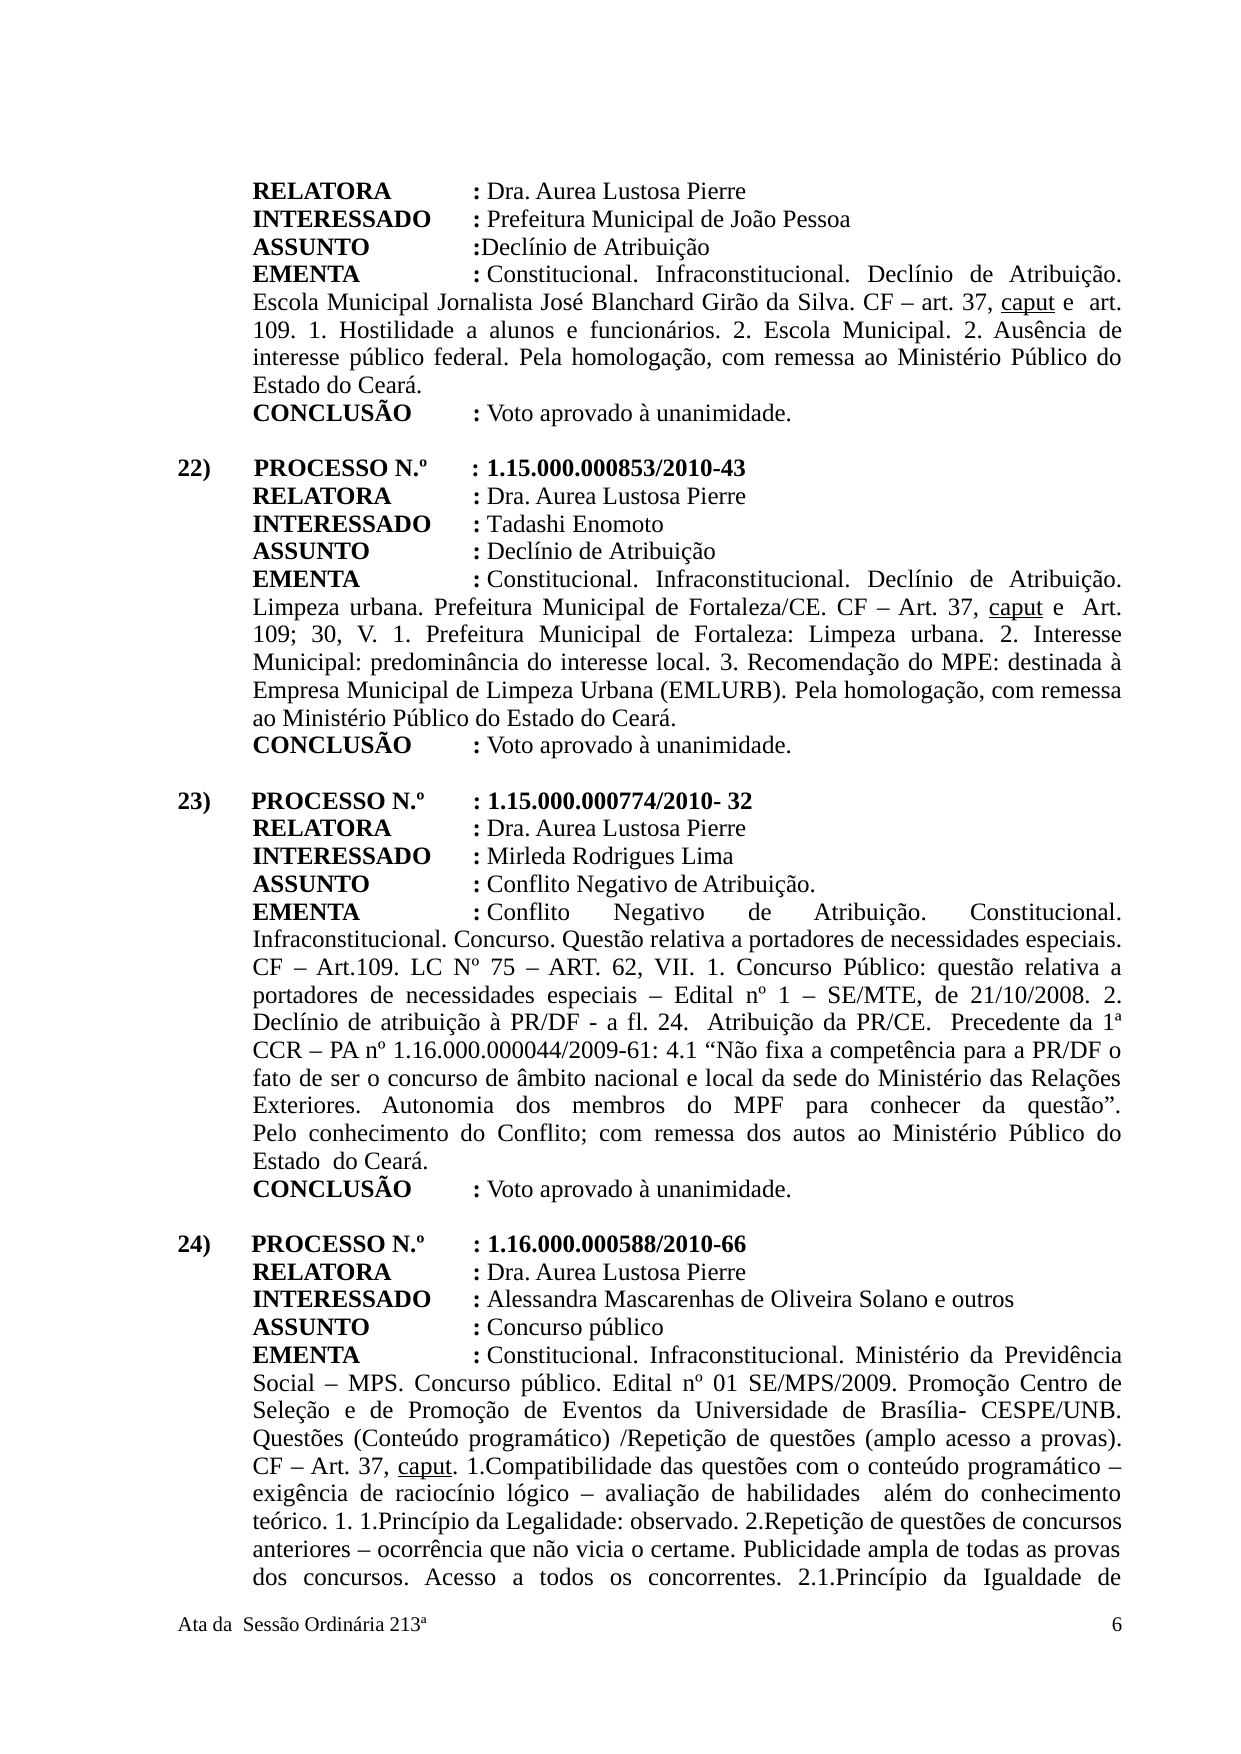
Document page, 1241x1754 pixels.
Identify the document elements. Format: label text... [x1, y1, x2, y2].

text ASSUNTO :DECLÍNIO DE ATRIBUIÇÃO [252, 233, 1122, 260]
text CONCLUSÃO : Voto aprovado à unanimidade. [252, 1175, 1122, 1202]
text 22) PROCESSO N.º : 1.15.000.000853/2010-43 [177, 454, 1122, 482]
text INTERESSADO : Mirleda Rodrigues lima [252, 842, 1122, 870]
text RELATORA : Dra. Aurea Lustosa Pierre [252, 814, 1122, 842]
text ASSUNTO : CONFLITO NEGATIVO DE ATRIBUIÇÃO. [252, 870, 1122, 898]
text CONCLUSÃO : Voto aprovado à unanimidade. [252, 399, 1122, 427]
text EMENTA : CONSTITUCIONAL. INFRACONSTITUCIONAL. Declínio de Atribuição. LIMPEZA URBANA. PREFEITUra MUNICIPAL DE FORTALEZA/CE. CF – ART. 37, CAPUT E ART. 109; 30, V. 1. Prefeitura Municipal de Fortaleza: Limpeza urbana. 2. Interesse Municipal: predominância do interesse local. 3. Recomendação do MPE: destinada à Empresa Municipal de Limpeza Urbana (EMLURB). Pela homologação, com remessa ao Ministério Público do Estado do Ceará. [252, 565, 1122, 731]
text RELATORA : Dra. Aurea Lustosa Pierre [252, 482, 1122, 510]
text EMENTA : CONSTITUCIONAL. INFRACONSTITUCIONAL. MiNISTÉRIO DA PREVIDÊNCIA SOCIAL – MPS. CONCURSO PÚBLICO. EDITAL Nº 01 SE/MPS/2009. promoção CENTRO DE SeLEÇÃO E DE PROMOÇÃO DE EVENTOS DA UNIVERSIDADE DE BRASÍLIA- CESPE/UNB. QUESTÕES (CONTEÚDO PROGRAMÁTICO) /REPETIÇÃO DE QUESTÕES (AMPLO ACESSO A PROVAS). CF – ART. 37, caput. 1.Compatibilidade das questões com o conteúdo programático – exigência de raciocínio lógico – avaliação de habilidades além do conhecimento teórico. 1. 1.Princípio da Legalidade: observado. 2.Repetição de questões de concursos anteriores – ocorrência que não vicia o certame. Publicidade ampla de todas as provas dos concursos. Acesso a todos os concorrentes. 2.1.Princípio da Igualdade de [252, 1341, 1122, 1590]
text RELATORA : Dra. Aurea Lustosa Pierre [252, 1258, 1122, 1286]
text EMENTA : CONFLITO NEGATIVO DE ATRIBUIÇÃO. CONSTITUCIONAL. INFRACONSTITUCIONAL. CONCURSO. QUESTÃO RELATIVA A PORTADORES DE NECESSIDADES ESPECIAIS. CF – ART.109. LC Nº 75 – ART. 62, VII. 1. Concurso Público: questão relativa a portadores de necessidades especiais – Edital nº 1 – SE/MTE, de 21/10/2008. 2. Declínio de atribuição à PR/DF - a fl. 24. Atribuição da PR/CE. Precedente da 1ª CCR – PA nº 1.16.000.000044/2009-61: 4.1 “Não fixa a competência para a PR/DF o fato de ser o concurso de âmbito nacional e local da sede do Ministério das Relações Exteriores. Autonomia dos membros do MPF para conhecer da questão”. Pelo conhecimento do Conflito; com remessa dos autos ao Ministério Público do Estado do Ceará. [252, 898, 1122, 1175]
text RELATORA : Dra. Aurea Lustosa Pierre [252, 177, 1122, 205]
text ASSUNTO : DECLÍNIO DE ATRIBUIÇÃO [252, 537, 1122, 565]
text INTERESSADO : tadashi enomoto [252, 510, 1122, 537]
text 24) PROCESSO N.º : 1.16.000.000588/2010-66 [177, 1230, 1122, 1258]
text CONCLUSÃO : Voto aprovado à unanimidade. [252, 731, 1122, 759]
text ASSUNTO : concurso público [252, 1313, 1122, 1341]
text 23) PROCESSO N.º : 1.15.000.000774/2010- 32 [177, 787, 1122, 814]
text INTERESSADO : alessandra mascarenhas de oliveira solano e outros [252, 1286, 1122, 1313]
text INTERESSADO : prefeitura municipal de joão pessoa [252, 205, 1122, 233]
text EMENTA : CONSTITUCIONAL. INFRACONSTITUCIONAL. Declínio de Atribuição. Escola municipal jornalista josé blanchard girão da silva. CF – ART. 37, CAPUT E ART. 109. 1. Hostilidade a alunos e funcionários. 2. Escola Municipal. 2. Ausência de interesse público federal. Pela homologação, com remessa ao Ministério Público do Estado do Ceará. [252, 260, 1122, 399]
